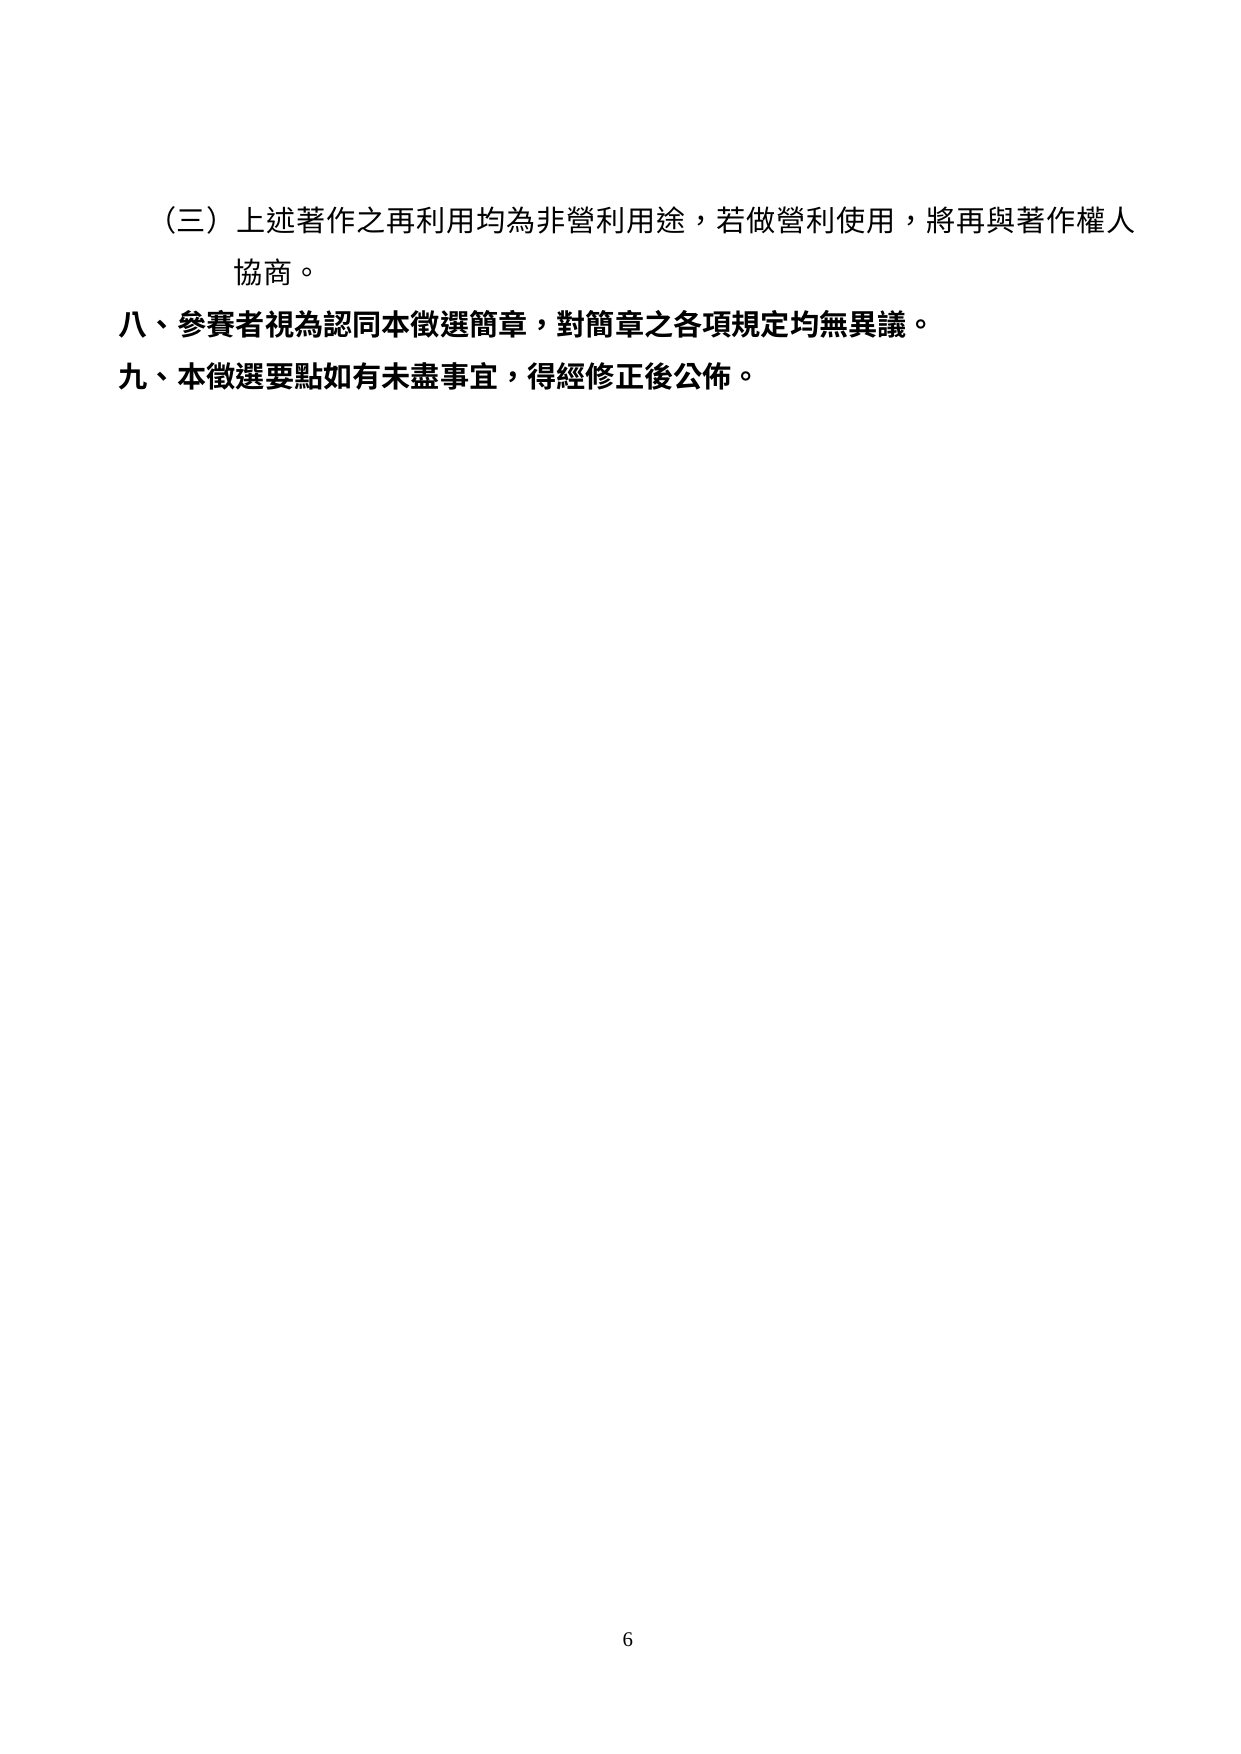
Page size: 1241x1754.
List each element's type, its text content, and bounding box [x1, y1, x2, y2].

list 上述著作之再利用均為非營利用途，若做營利使用，將再與著作權人協商。 [147, 189, 1137, 293]
list 參賽者視為認同本徵選簡章，對簡章之各項規定均無異議。 [118, 293, 1137, 346]
list 本徵選要點如有未盡事宜，得經修正後公佈。 [118, 346, 1137, 398]
